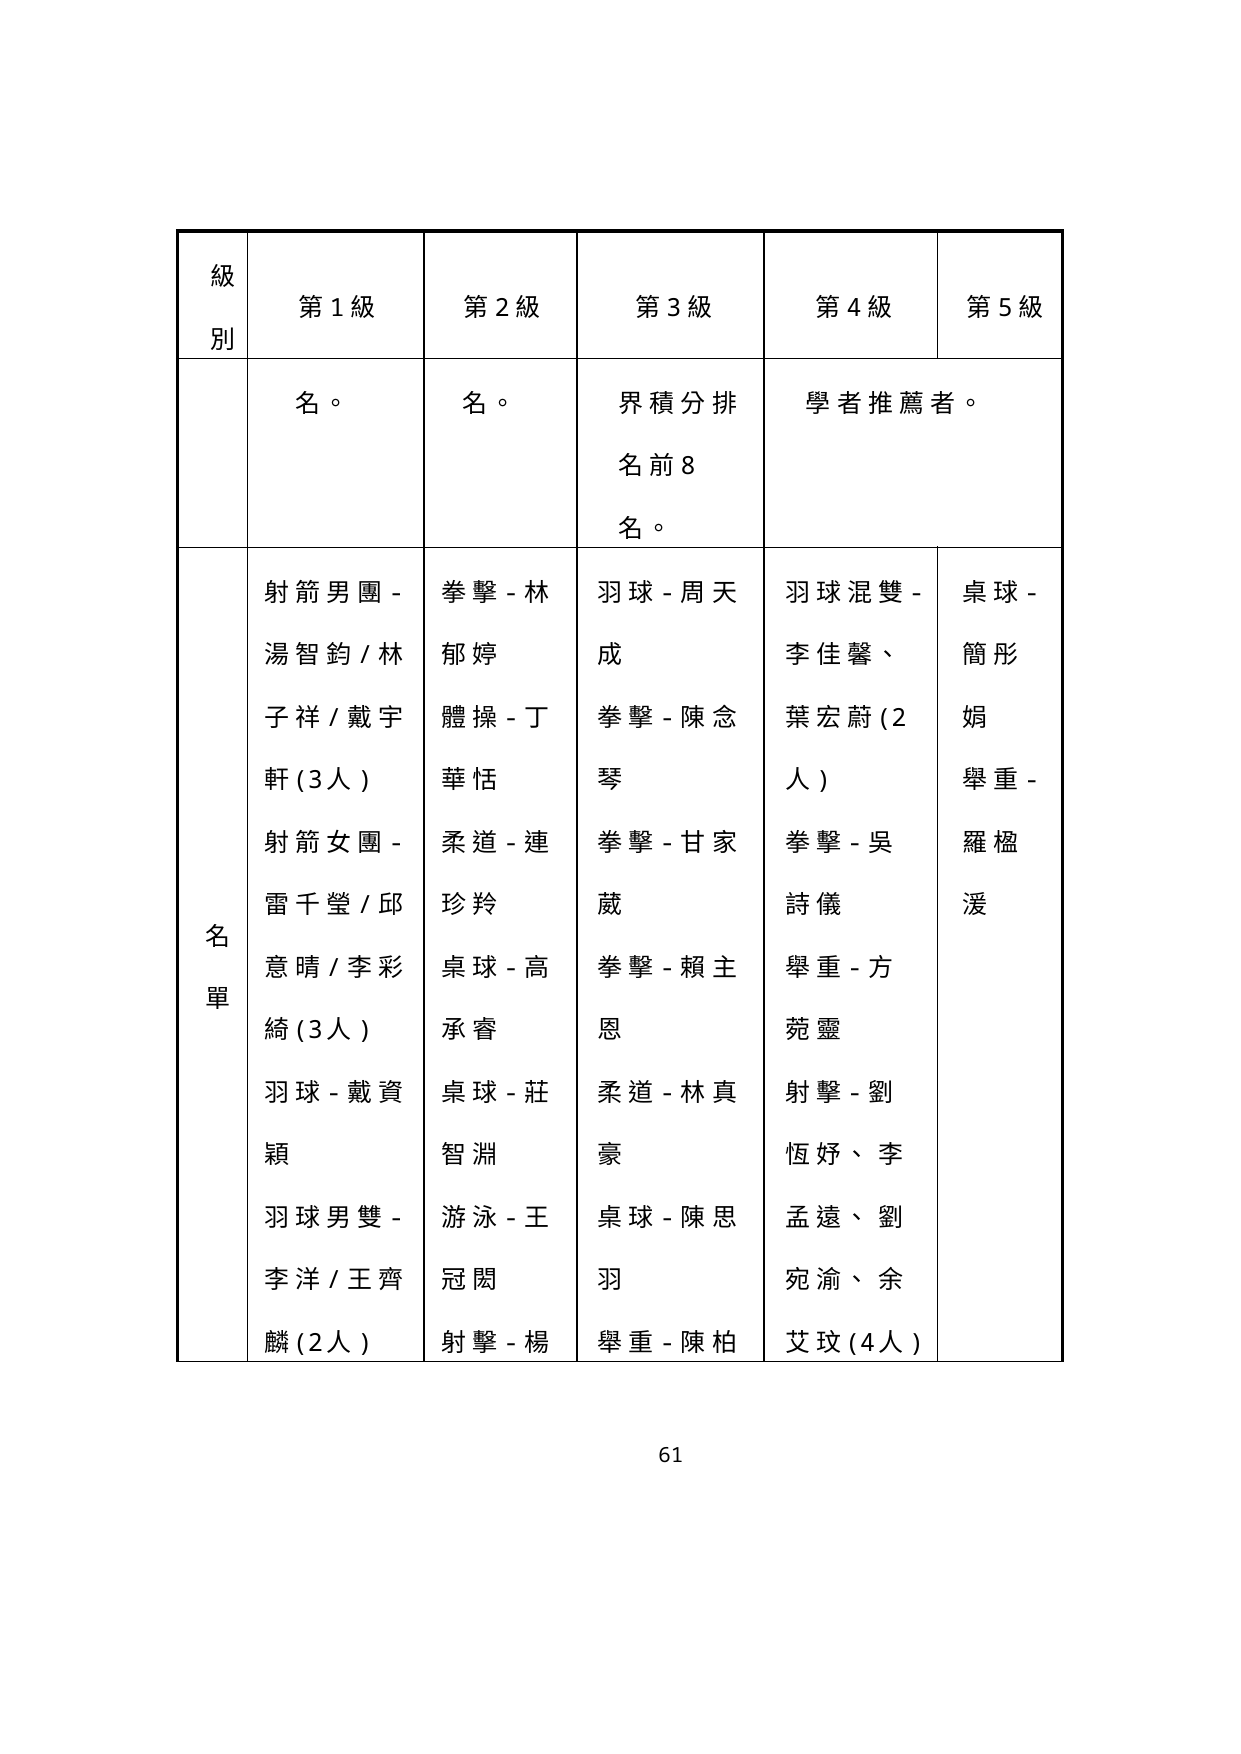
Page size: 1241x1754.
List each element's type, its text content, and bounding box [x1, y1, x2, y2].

table_cell 拳擊-林郁婷 體操-丁華恬 柔道-連珍羚 桌球-高承睿 桌球-莊智淵 游泳-王冠閎 射擊-楊 [425, 548, 576, 1361]
table_cell 名單 [179, 548, 247, 1361]
table_cell 名。 [248, 359, 423, 546]
table_cell 羽球-周天成 拳擊-陳念琴 拳擊-甘家葳 拳擊-賴主恩 柔道-林真豪 桌球-陳思羽 舉重-陳柏 [578, 548, 763, 1361]
table_cell 界積分排名前8名。 [578, 359, 763, 546]
table_cell 學者推薦者。 [765, 359, 1061, 546]
table_header 第5級 [938, 233, 1061, 357]
table_cell [179, 359, 247, 546]
table_header 第2級 [425, 233, 576, 357]
table_header 第1級 [248, 233, 423, 357]
table_header 第4級 [765, 233, 937, 357]
table_header 第3級 [578, 233, 763, 357]
table_cell 射箭男團-湯智鈞/林子祥/戴宇軒(3人) 射箭女團-雷千瑩/邱意晴/李彩綺(3人) 羽球-戴資穎 羽球男雙-李洋/王齊麟(2人) [248, 548, 423, 1361]
table_cell 桌球-簡彤娟 舉重-羅楹湲 [938, 548, 1061, 1361]
table_cell 羽球混雙-李佳馨、葉宏蔚(2人) 拳擊-吳詩儀 舉重-方菀靈 射擊-劉恆妤、李孟遠、劉宛渝、余艾玟(4人) [765, 548, 937, 1361]
table_cell 名。 [425, 359, 576, 546]
table_header 級別 [179, 233, 247, 357]
